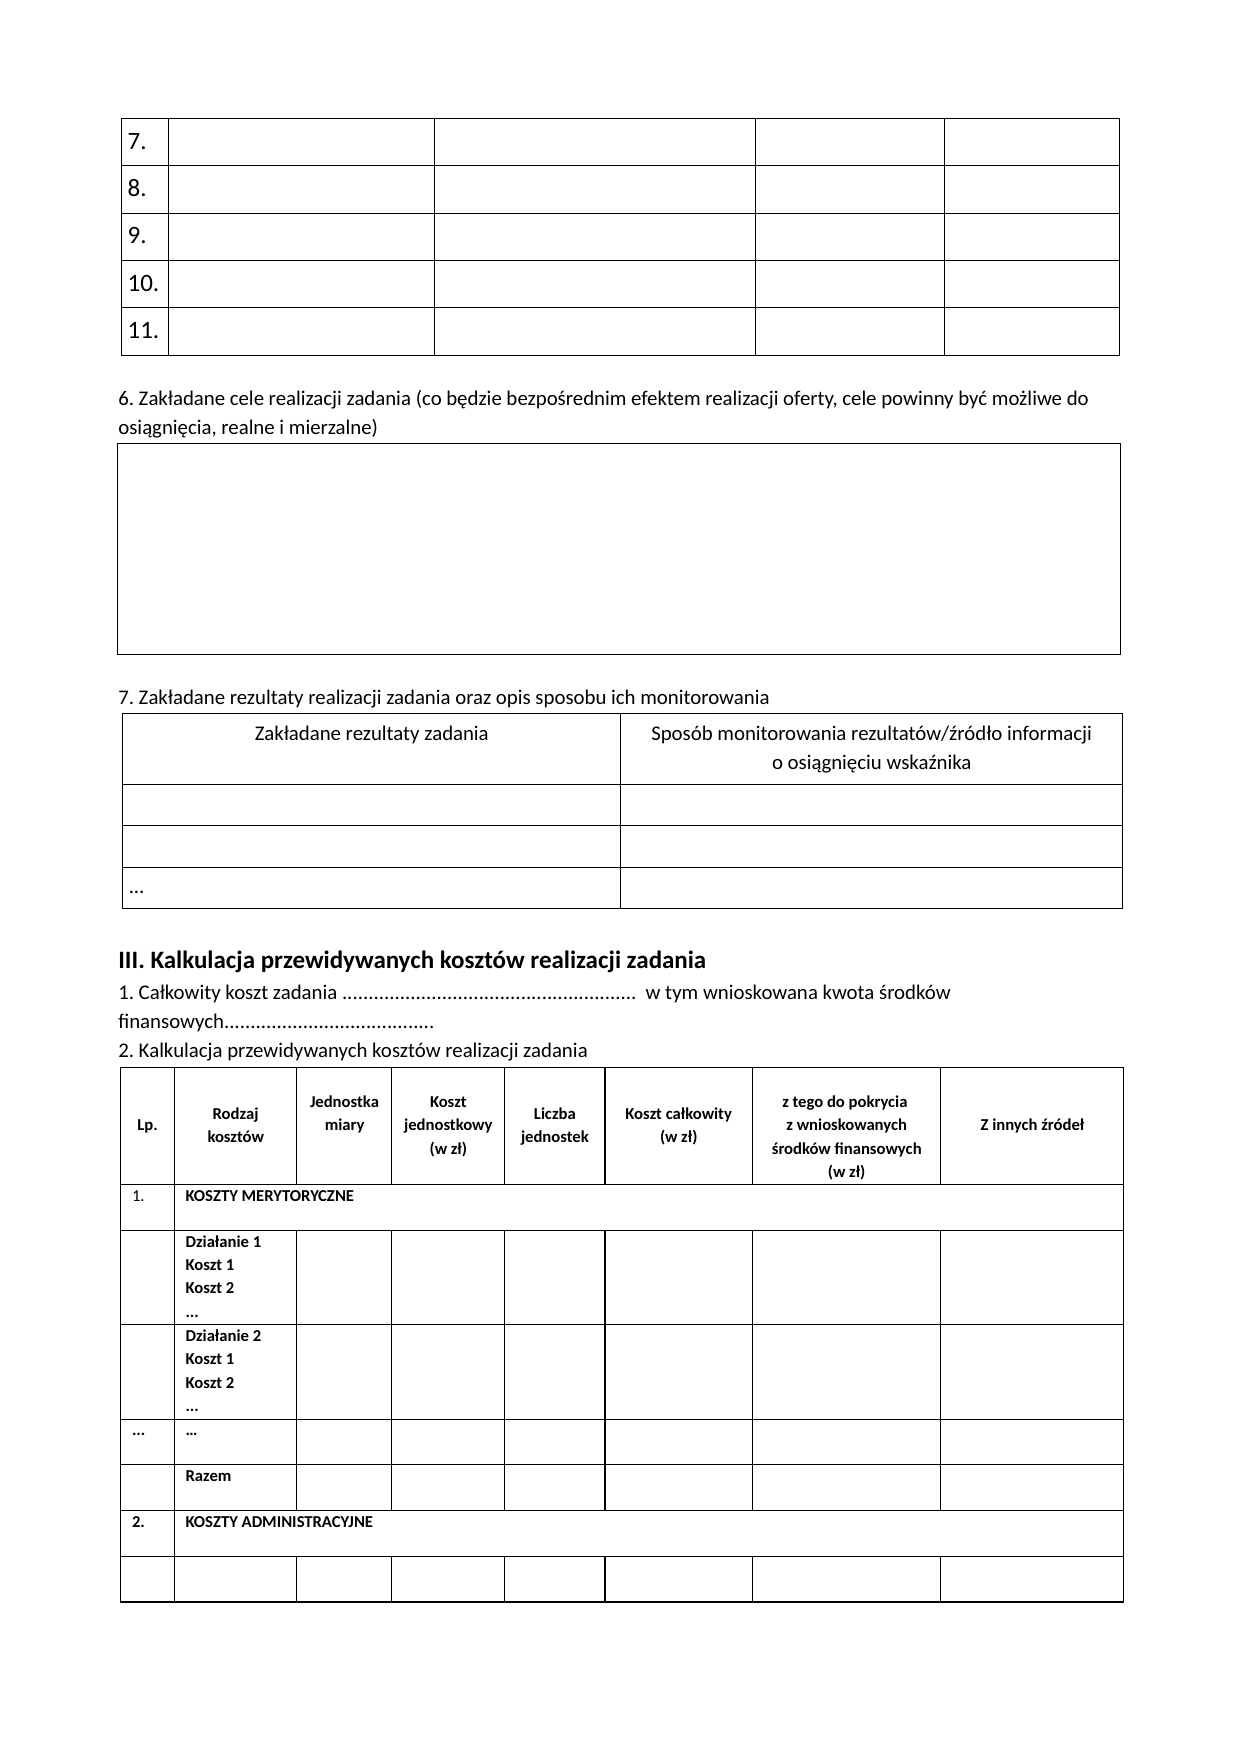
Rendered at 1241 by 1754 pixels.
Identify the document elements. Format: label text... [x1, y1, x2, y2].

text 1. Całkowity koszt zadania ........................................................ w tym wnioskowana kwota środków finansowych........................................ [118, 979, 1122, 1034]
table_cell [753, 1465, 940, 1510]
table_cell [169, 214, 434, 260]
table_cell [121, 1231, 174, 1324]
table_cell 7. [122, 119, 168, 165]
table_cell [505, 1420, 604, 1464]
table_header Liczba jednostek [505, 1068, 604, 1184]
table_cell 2. [121, 1511, 174, 1556]
table_cell [945, 308, 1119, 354]
table_cell [505, 1465, 604, 1510]
table_cell [392, 1465, 504, 1510]
table_cell [756, 119, 944, 165]
table_cell [606, 1420, 752, 1464]
table_cell [505, 1325, 604, 1418]
table_cell Działanie 2 Koszt 1 Koszt 2 ... [175, 1325, 296, 1418]
table_cell [392, 1231, 504, 1324]
table_cell [606, 1325, 752, 1418]
text 6. Zakładane cele realizacji zadania (co będzie bezpośrednim efektem realizacji oferty, cele powinny być możliwe do osiągnięcia, realne i mierzalne) [118, 385, 1122, 439]
table_header [118, 444, 1120, 654]
table_header z tego do pokrycia z wnioskowanych środków finansowych (w zł) [753, 1068, 940, 1184]
table_header Zakładane rezultaty zadania [123, 714, 620, 784]
table_header Sposób monitorowania rezultatów/źródło informacji o osiągnięciu wskaźnika [621, 714, 1122, 784]
table_cell [753, 1420, 940, 1464]
table_cell [435, 261, 755, 307]
table_cell [505, 1557, 604, 1601]
table_cell [297, 1420, 391, 1464]
table_cell [435, 214, 755, 260]
table_cell [121, 1557, 174, 1601]
table_cell [121, 1325, 174, 1418]
table_cell [392, 1557, 504, 1601]
table_cell [941, 1231, 1123, 1324]
table_cell [945, 214, 1119, 260]
table_cell [753, 1557, 940, 1601]
table_cell [169, 308, 434, 354]
table_header Koszt jednostkowy (w zł) [392, 1068, 504, 1184]
table_cell 9. [122, 214, 168, 260]
table_cell [945, 166, 1119, 213]
table_cell [606, 1465, 752, 1510]
table_cell Działanie 1 Koszt 1 Koszt 2 ... [175, 1231, 296, 1324]
text III. Kalkulacja przewidywanych kosztów realizacji zadania [118, 944, 1122, 975]
table_cell [756, 261, 944, 307]
table_cell 8. [122, 166, 168, 213]
table_cell KOSZTY ADMINISTRACYJNE [175, 1511, 1123, 1556]
table_cell [941, 1465, 1123, 1510]
table_cell [123, 785, 620, 825]
text 7. Zakładane rezultaty realizacji zadania oraz opis sposobu ich monitorowania [118, 684, 1122, 709]
table_cell [435, 119, 755, 165]
table_cell [945, 119, 1119, 165]
table_cell [941, 1325, 1123, 1418]
table_cell 10. [122, 261, 168, 307]
table_cell [941, 1557, 1123, 1601]
table_cell [123, 826, 620, 867]
table_cell [392, 1420, 504, 1464]
table_cell [392, 1325, 504, 1418]
table_cell ... [123, 868, 620, 908]
table_cell [621, 868, 1122, 908]
table_cell [945, 261, 1119, 307]
table_cell [169, 261, 434, 307]
table_cell [621, 785, 1122, 825]
table_header Lp. [121, 1068, 174, 1184]
table_cell [297, 1231, 391, 1324]
table_cell [606, 1557, 752, 1601]
table_header Koszt całkowity (w zł) [606, 1068, 752, 1184]
table_cell [756, 214, 944, 260]
table_header Rodzaj kosztów [175, 1068, 296, 1184]
table_header Z innych źródeł [941, 1068, 1123, 1184]
table_cell [505, 1231, 604, 1324]
table_cell [169, 119, 434, 165]
text 2. Kalkulacja przewidywanych kosztów realizacji zadania [118, 1038, 1122, 1063]
table_cell KOSZTY MERYTORYCZNE [175, 1185, 1123, 1230]
table_cell [753, 1325, 940, 1418]
table_cell [435, 166, 755, 213]
table_cell ... [121, 1420, 174, 1464]
table_header Jednostka miary [297, 1068, 391, 1184]
table_cell … [175, 1420, 296, 1464]
table_cell 11. [122, 308, 168, 354]
table_cell [756, 308, 944, 354]
table_cell [621, 826, 1122, 867]
table_cell 1. [121, 1185, 174, 1230]
table_cell Razem [175, 1465, 296, 1510]
table_cell [435, 308, 755, 354]
table_cell [753, 1231, 940, 1324]
table_cell [297, 1465, 391, 1510]
table_cell [941, 1420, 1123, 1464]
table_cell [169, 166, 434, 213]
table_cell [297, 1325, 391, 1418]
table_cell [297, 1557, 391, 1601]
table_cell [756, 166, 944, 213]
table_cell [606, 1231, 752, 1324]
table_cell [175, 1557, 296, 1601]
table_cell [121, 1465, 174, 1510]
